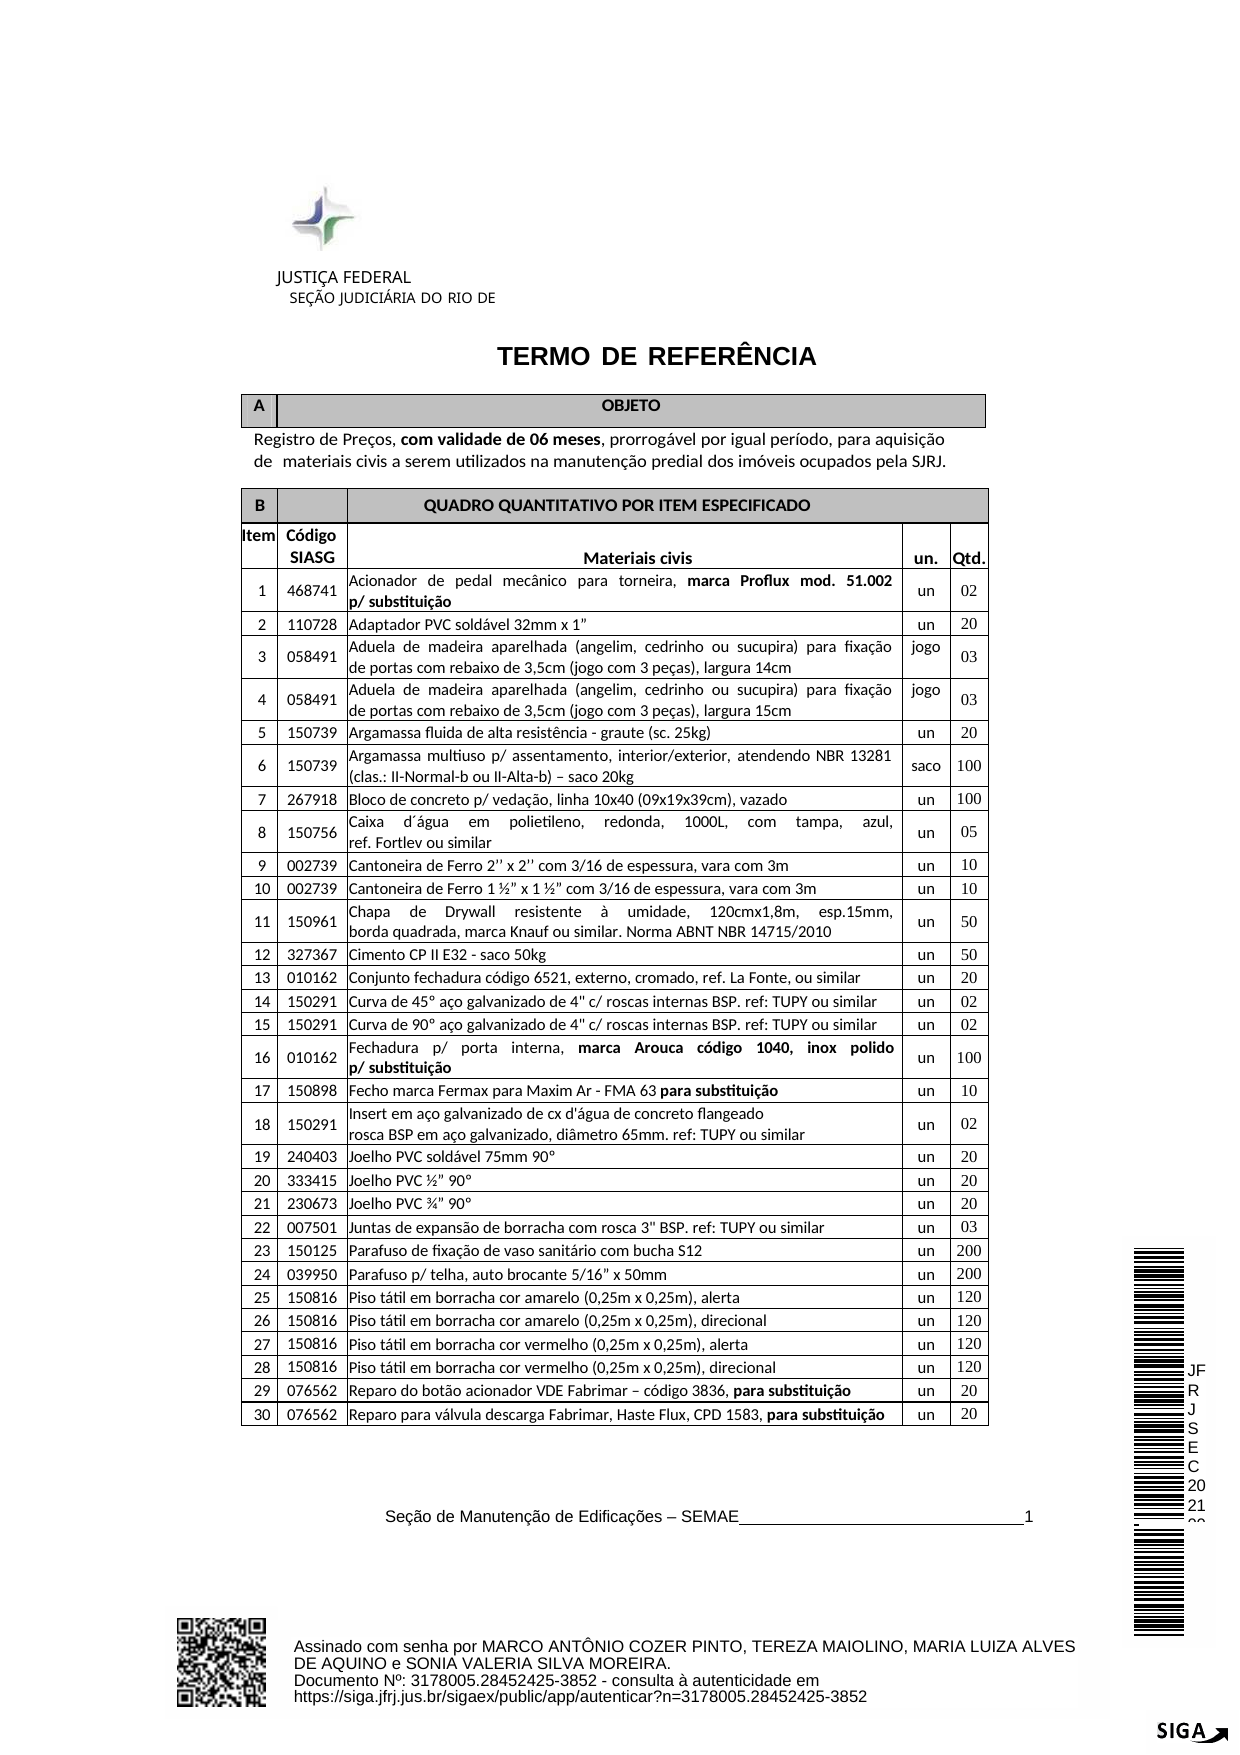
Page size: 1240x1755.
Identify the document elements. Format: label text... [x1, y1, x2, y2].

table_cell un [903, 900, 950, 942]
table_cell 150291 [278, 1103, 347, 1144]
table_cell 150739 [278, 721, 347, 743]
table_cell Piso tátil em borracha cor vermelho (0,25m x 0,25m), alerta [348, 1332, 902, 1355]
table_cell Caixa d´água em polietileno, redonda, 1000L, com tampa, azul, ref. Fortlev ou similar [348, 811, 902, 852]
table_cell Joelho PVC ¾” 90º [348, 1192, 902, 1214]
table_cell jogo [903, 636, 950, 677]
table_cell Argamassa fluida de alta resistência - graute (sc. 25kg) [348, 721, 902, 743]
table_cell 327367 [278, 943, 347, 965]
table_cell 28 [242, 1356, 277, 1378]
table_cell 150291 [278, 990, 347, 1012]
table_cell un [903, 1079, 950, 1102]
table_cell un [903, 966, 950, 989]
text Seção de Manutenção de Edificações – SEMAE 1 [385, 1507, 1122, 1526]
table_cell 9 [242, 853, 277, 876]
table_cell 150816 [278, 1356, 347, 1378]
table_cell 150816 [278, 1309, 347, 1331]
table_cell jogo [903, 679, 950, 720]
table_cell un [903, 943, 950, 965]
table_cell 03 [951, 679, 988, 720]
table_cell 15 [242, 1013, 277, 1035]
table_cell 13 [242, 966, 277, 989]
table_cell un [903, 1332, 950, 1355]
table_cell 120 [951, 1356, 988, 1378]
table_cell 267918 [278, 787, 347, 810]
table_cell Insert em aço galvanizado de cx d'água de concreto flangeado rosca BSP em aço galvanizado, diâmetro 65mm. ref: TUPY ou similar [348, 1103, 902, 1144]
table_cell un [903, 1036, 950, 1078]
table_cell Joelho PVC ½” 90º [348, 1169, 902, 1191]
table_cell Parafuso de fixação de vaso sanitário com bucha S12 [348, 1239, 902, 1261]
table_cell Joelho PVC soldável 75mm 90º [348, 1145, 902, 1168]
table_header B [242, 489, 277, 522]
table_cell 7 [242, 787, 277, 810]
table_cell 076562 [278, 1379, 347, 1401]
table_cell Código SIASG [278, 524, 347, 568]
table_cell 27 [242, 1332, 277, 1355]
table_cell 29 [242, 1379, 277, 1401]
table_cell 10 [242, 877, 277, 899]
table_header QUADRO QUANTITATIVO POR ITEM ESPECIFICADO [348, 489, 988, 522]
table_cell 19 [242, 1145, 277, 1168]
table_cell un [903, 1013, 950, 1035]
table_cell Conjunto fechadura código 6521, externo, cromado, ref. La Fonte, ou similar [348, 966, 902, 989]
table_cell 20 [951, 966, 988, 989]
table_cell Reparo do botão acionador VDE Fabrimar – código 3836, para substituição [348, 1379, 902, 1401]
table_cell 23 [242, 1239, 277, 1261]
table_cell 4 [242, 679, 277, 720]
table_cell un [903, 787, 950, 810]
table_cell 50 [951, 943, 988, 965]
table_cell Fecho marca Fermax para Maxim Ar - FMA 63 para substituição [348, 1079, 902, 1102]
table_cell 14 [242, 990, 277, 1012]
table_cell Aduela de madeira aparelhada (angelim, cedrinho ou sucupira) para fixação de portas com rebaixo de 3,5cm (jogo com 3 peças), largura 15cm [348, 679, 902, 720]
table_cell 20 [951, 1192, 988, 1214]
table_cell Acionador de pedal mecânico para torneira, marca Proflux mod. 51.002 p/ substituição [348, 569, 902, 611]
table_cell un [903, 990, 950, 1012]
table_cell Materiais civis [348, 524, 902, 568]
table_cell 150816 [278, 1332, 347, 1355]
table_cell un [903, 1169, 950, 1191]
table_cell un [903, 1379, 950, 1401]
table_cell un [903, 1309, 950, 1331]
table_cell 150816 [278, 1286, 347, 1308]
table_cell un [903, 569, 950, 611]
table_cell un [903, 1356, 950, 1378]
table_cell Piso tátil em borracha cor amarelo (0,25m x 0,25m), direcional [348, 1309, 902, 1331]
table_cell 240403 [278, 1145, 347, 1168]
table_cell un [903, 721, 950, 743]
table_cell 16 [242, 1036, 277, 1078]
table_cell 150898 [278, 1079, 347, 1102]
table_cell 468741 [278, 569, 347, 611]
text Registro de Preços, com validade de 06 meses, prorrogável por igual período, para aquisição de materiais civis a serem utilizados na manutenção predial dos imóveis ocupados pela SJRJ. [254, 428, 967, 472]
table_cell 002739 [278, 877, 347, 899]
table_cell 200 [951, 1239, 988, 1261]
table_cell 230673 [278, 1192, 347, 1214]
table_cell 010162 [278, 966, 347, 989]
table_cell 11 [242, 900, 277, 942]
table_cell 100 [951, 1036, 988, 1078]
table_cell 5 [242, 721, 277, 743]
table_cell Bloco de concreto p/ vedação, linha 10x40 (09x19x39cm), vazado [348, 787, 902, 810]
table_cell 02 [951, 1013, 988, 1035]
table_cell 120 [951, 1309, 988, 1331]
table_cell 24 [242, 1262, 277, 1284]
table_cell Argamassa multiuso p/ assentamento, interior/exterior, atendendo NBR 13281 (clas.: II-Normal-b ou II-Alta-b) – saco 20kg [348, 745, 902, 786]
table_cell un [903, 612, 950, 634]
table_cell 17 [242, 1079, 277, 1102]
table_cell 120 [951, 1332, 988, 1355]
table_cell 05 [951, 811, 988, 852]
table_cell 10 [951, 1079, 988, 1102]
table_cell Curva de 45º aço galvanizado de 4" c/ roscas internas BSP. ref: TUPY ou similar [348, 990, 902, 1012]
table_cell un [903, 1239, 950, 1261]
table_cell 03 [951, 1216, 988, 1238]
table_cell un [903, 1286, 950, 1308]
table_cell 6 [242, 745, 277, 786]
table_cell 076562 [278, 1403, 347, 1425]
table_cell Reparo para válvula descarga Fabrimar, Haste Flux, CPD 1583, para substituição [348, 1403, 902, 1425]
table_cell 20 [242, 1169, 277, 1191]
table_cell Qtd. [951, 524, 988, 568]
table_cell 21 [242, 1192, 277, 1214]
table_cell 150291 [278, 1013, 347, 1035]
table_cell 20 [951, 1379, 988, 1401]
table_cell un. [903, 524, 950, 568]
table_cell Piso tátil em borracha cor vermelho (0,25m x 0,25m), direcional [348, 1356, 902, 1378]
table_cell 20 [951, 1403, 988, 1425]
table_cell un [903, 1145, 950, 1168]
table_cell un [903, 1216, 950, 1238]
table_cell 010162 [278, 1036, 347, 1078]
table_cell 20 [951, 721, 988, 743]
table_cell 007501 [278, 1216, 347, 1238]
table_cell 20 [951, 612, 988, 634]
table_cell 18 [242, 1103, 277, 1144]
table_header [278, 489, 347, 522]
table_cell Piso tátil em borracha cor amarelo (0,25m x 0,25m), alerta [348, 1286, 902, 1308]
table_cell 058491 [278, 679, 347, 720]
table_cell 150961 [278, 900, 347, 942]
table_cell un [903, 877, 950, 899]
table_cell Cimento CP II E32 - saco 50kg [348, 943, 902, 965]
table_cell 2 [242, 612, 277, 634]
table_cell 100 [951, 745, 988, 786]
text TERMO DE REFERÊNCIA [497, 341, 1227, 371]
table_cell un [903, 1403, 950, 1425]
table_cell 002739 [278, 853, 347, 876]
table_cell un [903, 1262, 950, 1284]
table_cell Parafuso p/ telha, auto brocante 5/16” x 50mm [348, 1262, 902, 1284]
table_cell 120 [951, 1286, 988, 1308]
table_cell 1 [242, 569, 277, 611]
table_cell 058491 [278, 636, 347, 677]
table_cell 8 [242, 811, 277, 852]
table_cell 10 [951, 853, 988, 876]
table_cell 30 [242, 1403, 277, 1425]
table_cell 3 [242, 636, 277, 677]
table_cell 02 [951, 990, 988, 1012]
table_cell un [903, 811, 950, 852]
table_cell 20 [951, 1145, 988, 1168]
table_cell 100 [951, 787, 988, 810]
table_cell 333415 [278, 1169, 347, 1191]
table_cell 150739 [278, 745, 347, 786]
table_cell 03 [951, 636, 988, 677]
table_cell 25 [242, 1286, 277, 1308]
table_cell Adaptador PVC soldável 32mm x 1” [348, 612, 902, 634]
table_cell Fechadura p/ porta interna, marca Arouca código 1040, inox polido p/ substituição [348, 1036, 902, 1078]
table_cell Chapa de Drywall resistente à umidade, 120cmx1,8m, esp.15mm, borda quadrada, marca Knauf ou similar. Norma ABNT NBR 14715/2010 [348, 900, 902, 942]
table_cell 26 [242, 1309, 277, 1331]
table_cell 12 [242, 943, 277, 965]
table_cell 02 [951, 1103, 988, 1144]
table_cell Cantoneira de Ferro 1 ½” x 1 ½” com 3/16 de espessura, vara com 3m [348, 877, 902, 899]
table_cell 10 [951, 877, 988, 899]
table_cell Item [242, 524, 277, 568]
table_cell Cantoneira de Ferro 2’’ x 2’’ com 3/16 de espessura, vara com 3m [348, 853, 902, 876]
table_cell Aduela de madeira aparelhada (angelim, cedrinho ou sucupira) para fixação de portas com rebaixo de 3,5cm (jogo com 3 peças), largura 14cm [348, 636, 902, 677]
table_cell 22 [242, 1216, 277, 1238]
table_cell Juntas de expansão de borracha com rosca 3" BSP. ref: TUPY ou similar [348, 1216, 902, 1238]
table_cell un [903, 853, 950, 876]
table_cell saco [903, 745, 950, 786]
table_cell 150125 [278, 1239, 347, 1261]
table_cell 02 [951, 569, 988, 611]
text JFRJSEC202100097 [1187, 1361, 1206, 1522]
table_cell un [903, 1103, 950, 1144]
table_cell 039950 [278, 1262, 347, 1284]
table_cell 50 [951, 900, 988, 942]
table_cell Curva de 90º aço galvanizado de 4" c/ roscas internas BSP. ref: TUPY ou similar [348, 1013, 902, 1035]
table_cell 150756 [278, 811, 347, 852]
table_cell 200 [951, 1262, 988, 1284]
table_cell 20 [951, 1169, 988, 1191]
table_cell un [903, 1192, 950, 1214]
table_cell 110728 [278, 612, 347, 634]
